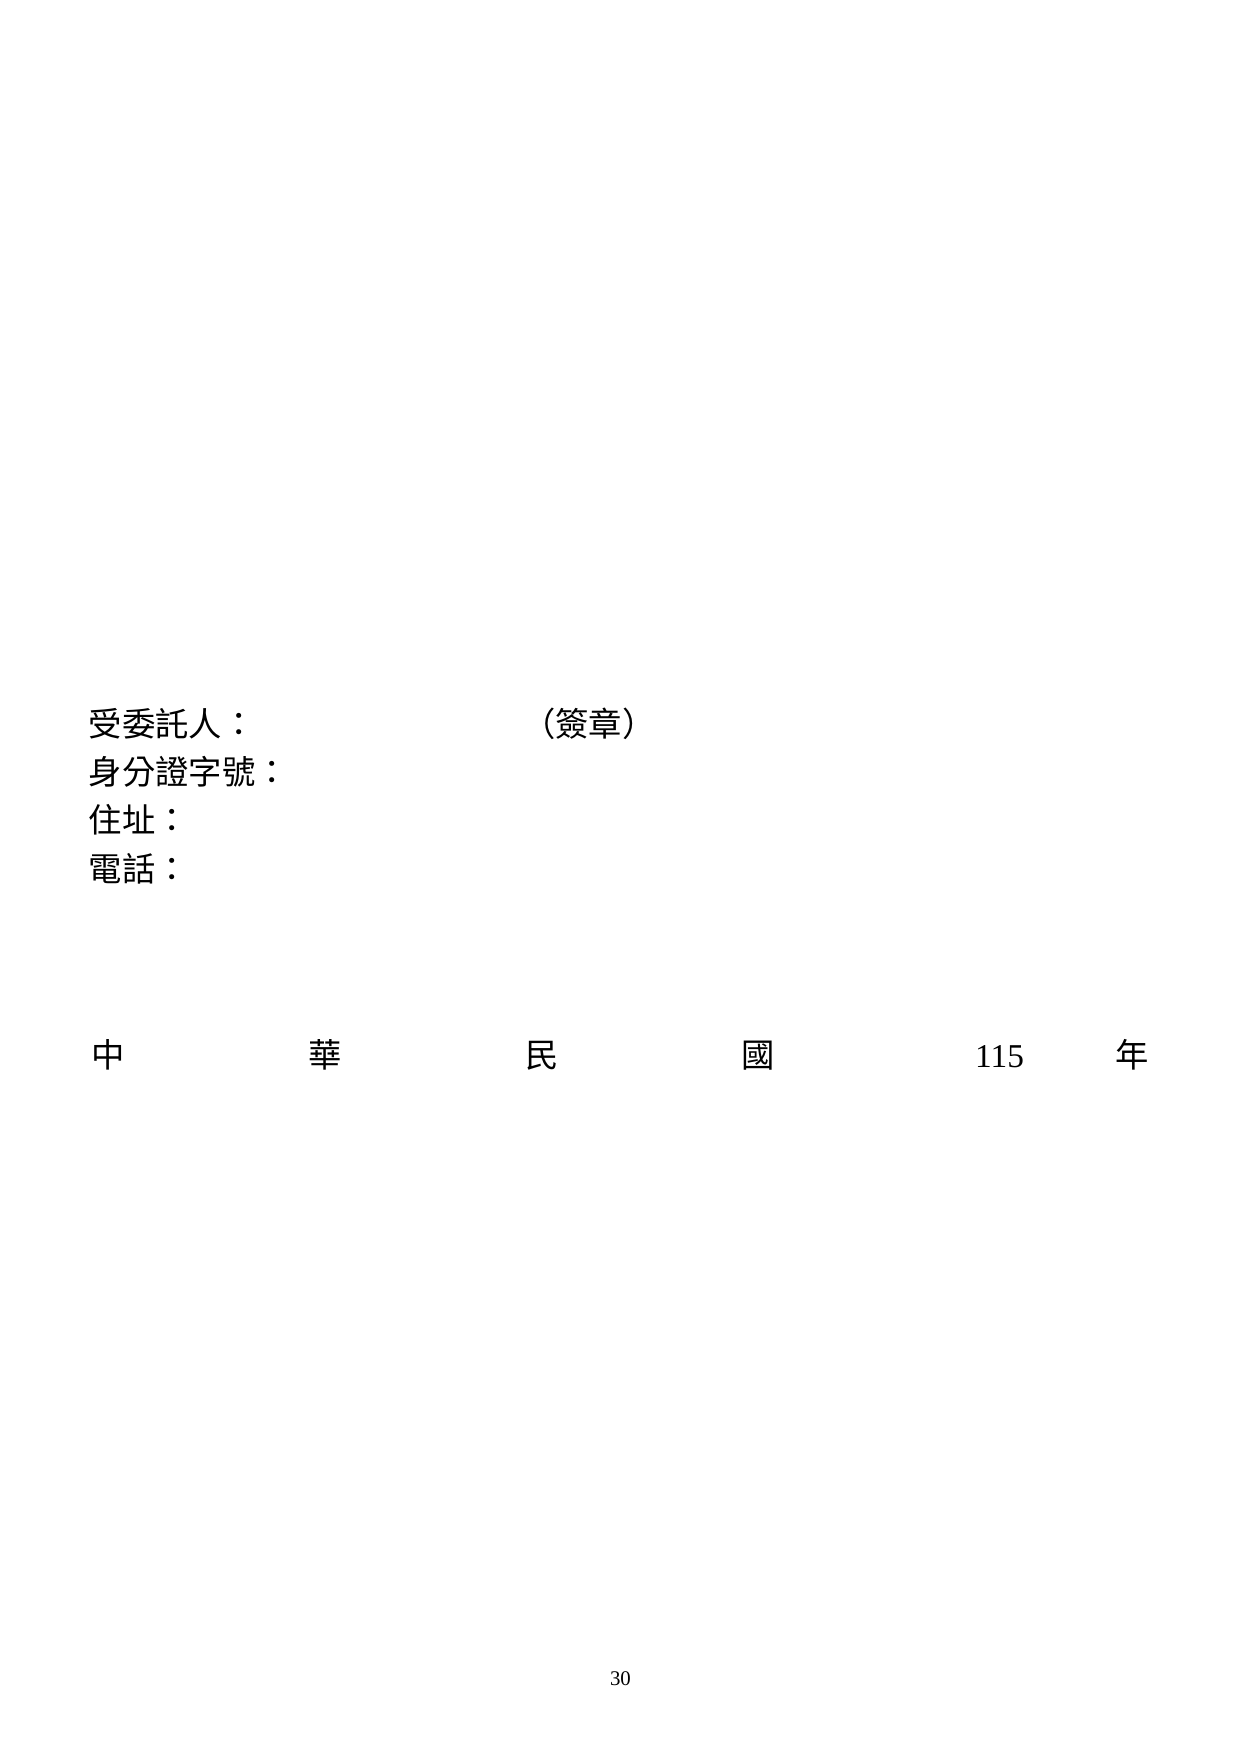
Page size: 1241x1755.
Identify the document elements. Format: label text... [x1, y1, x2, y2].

text 住址： [89, 794, 1152, 842]
text 中 華 民 國 115 年 [89, 1030, 1152, 1076]
text 受委託人： （簽章） [89, 698, 1152, 746]
text 電話： [89, 842, 1152, 891]
text 身分證字號： [89, 746, 1152, 794]
